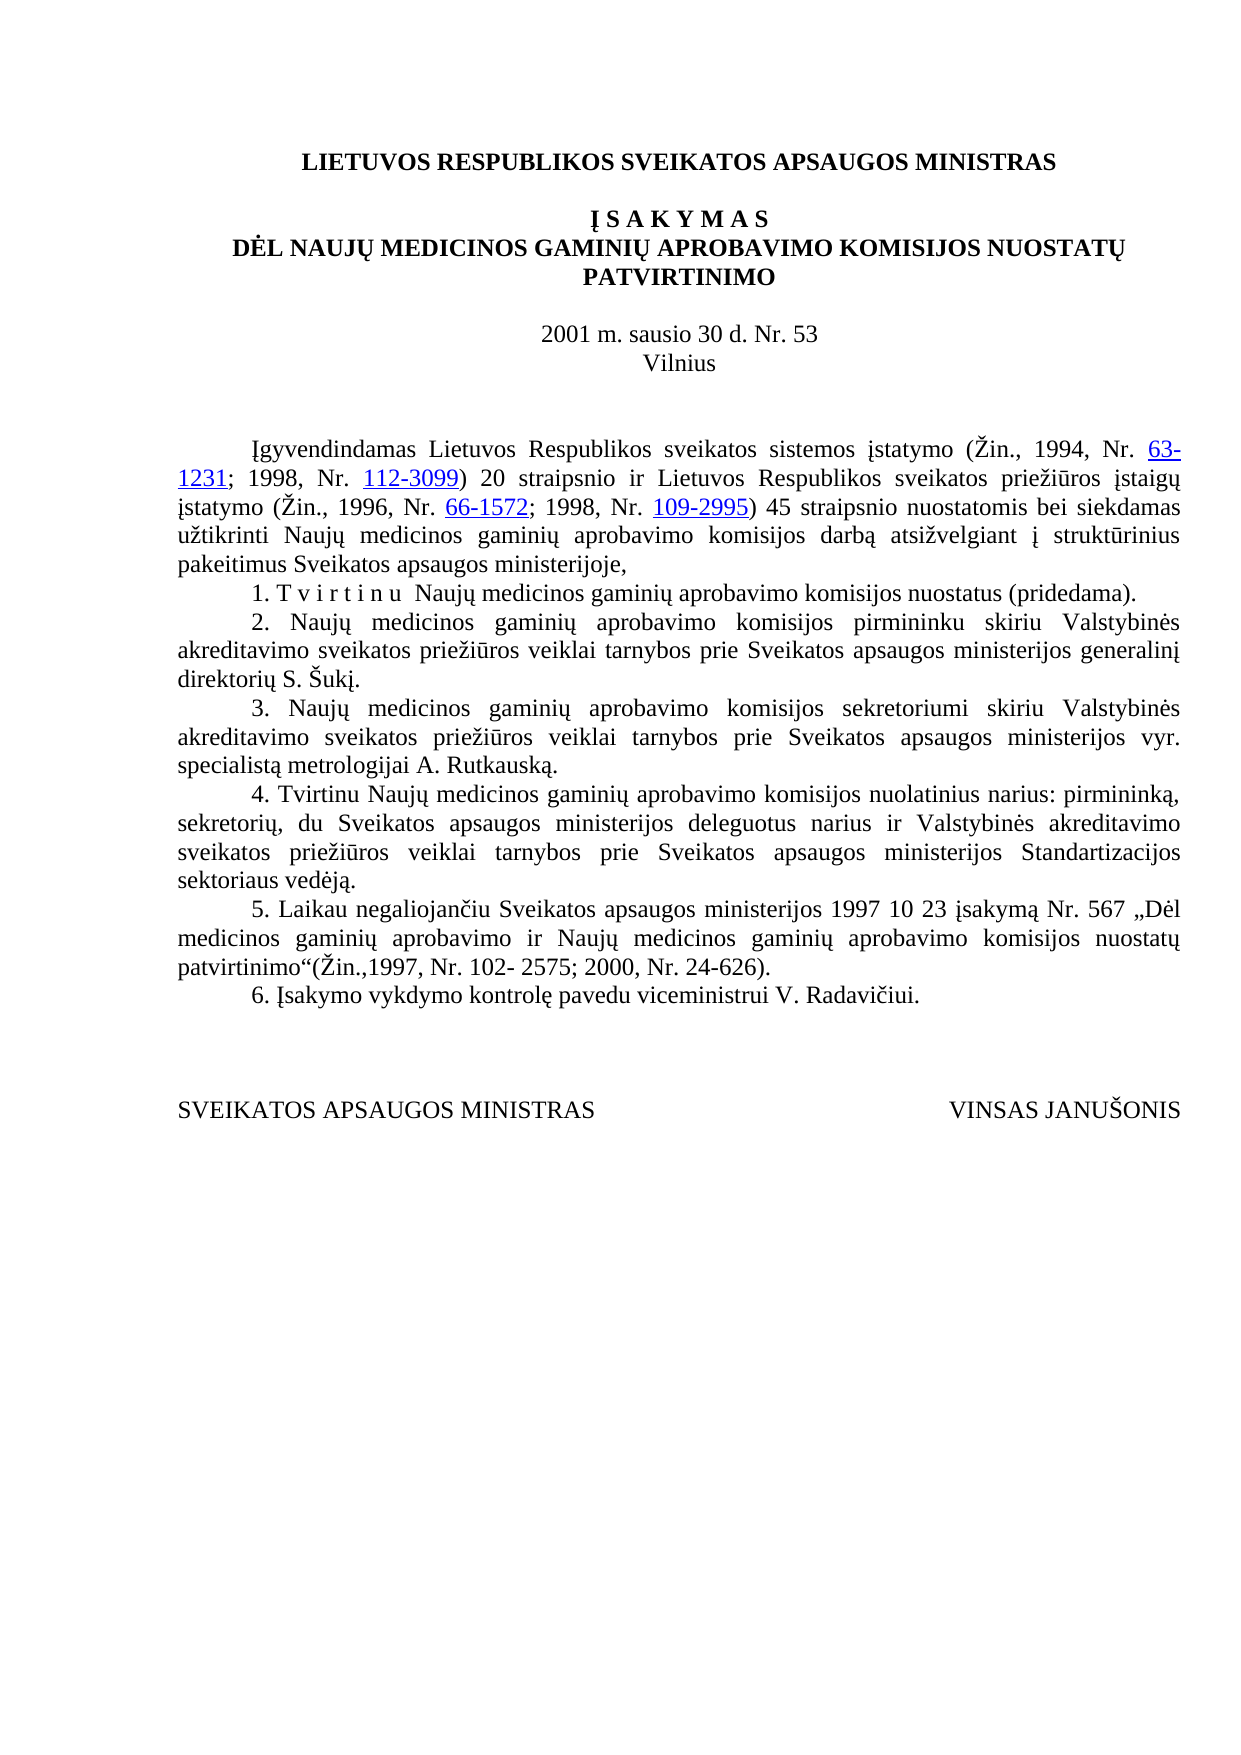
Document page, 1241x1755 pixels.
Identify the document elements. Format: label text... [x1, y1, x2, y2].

text Įgyvendindamas Lietuvos Respublikos sveikatos sistemos įstatymo (Žin., 1994, Nr. 63-1231; 1998, Nr. 112-3099) 20 straipsnio ir Lietuvos Respublikos sveikatos priežiūros įstaigų įstatymo (Žin., 1996, Nr. 66-1572; 1998, Nr. 109-2995) 45 straipsnio nuostatomis bei siekdamas užtikrinti Naujų medicinos gaminių aprobavimo komisijos darbą atsižvelgiant į struktūrinius pakeitimus Sveikatos apsaugos ministerijoje, [177, 434, 1181, 578]
text Į S A K Y M A S [177, 204, 1181, 233]
text Vilnius [177, 348, 1181, 377]
text LIETUVOS RESPUBLIKOS SVEIKATOS APSAUGOS MINISTRAS [177, 147, 1181, 176]
text 6. Įsakymo vykdymo kontrolę pavedu viceministrui V. Radavičiui. [177, 981, 1181, 1009]
text 5. Laikau negaliojančiu Sveikatos apsaugos ministerijos 1997 10 23 įsakymą Nr. 567 „Dėl medicinos gaminių aprobavimo ir Naujų medicinos gaminių aprobavimo komisijos nuostatų patvirtinimo“(Žin.,1997, Nr. 102- 2575; 2000, Nr. 24-626). [177, 894, 1181, 981]
text 2001 m. sausio 30 d. Nr. 53 [177, 319, 1181, 348]
text 2. Naujų medicinos gaminių aprobavimo komisijos pirmininku skiriu Valstybinės akreditavimo sveikatos priežiūros veiklai tarnybos prie Sveikatos apsaugos ministerijos generalinį direktorių S. Šukį. [177, 607, 1181, 693]
text 1. Tvirtinu Naujų medicinos gaminių aprobavimo komisijos nuostatus (pridedama). [177, 578, 1181, 607]
text 3. Naujų medicinos gaminių aprobavimo komisijos sekretoriumi skiriu Valstybinės akreditavimo sveikatos priežiūros veiklai tarnybos prie Sveikatos apsaugos ministerijos vyr. specialistą metrologijai A. Rutkauską. [177, 693, 1181, 779]
text 4. Tvirtinu Naujų medicinos gaminių aprobavimo komisijos nuolatinius narius: pirmininką, sekretorių, du Sveikatos apsaugos ministerijos deleguotus narius ir Valstybinės akreditavimo sveikatos priežiūros veiklai tarnybos prie Sveikatos apsaugos ministerijos Standartizacijos sektoriaus vedėją. [177, 779, 1181, 894]
text DĖL NAUJŲ MEDICINOS GAMINIŲ APROBAVIMO KOMISIJOS NUOSTATŲ PATVIRTINIMO [177, 233, 1181, 291]
text SVEIKATOS APSAUGOS MINISTRAS VINSAS JANUŠONIS [177, 1096, 1181, 1124]
